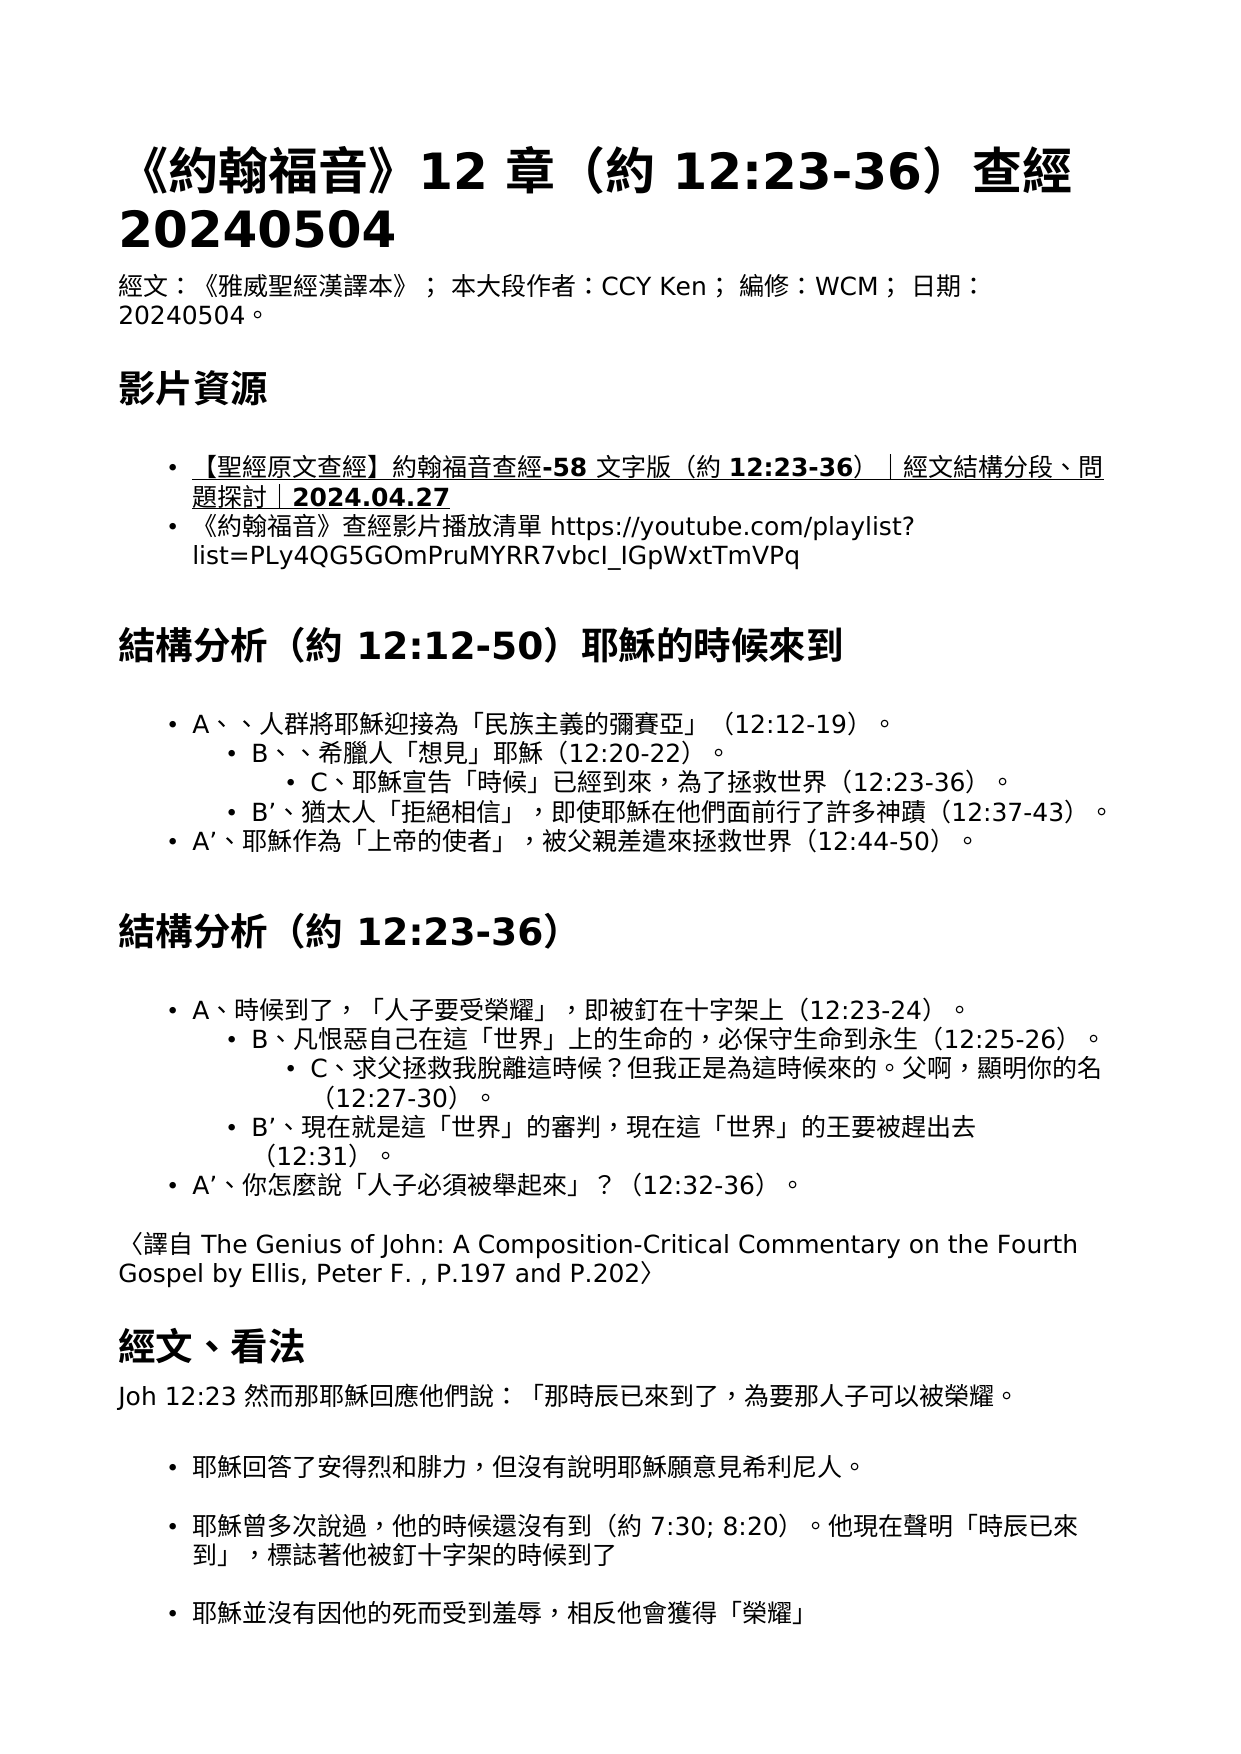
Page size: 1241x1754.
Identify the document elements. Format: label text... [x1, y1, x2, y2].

list B’、現在就是這「世界」的審判，現在這「世界」的王要被趕出去（12:31）。 [236, 1113, 1122, 1171]
list 【聖經原文查經】約翰福音查經-58 文字版（約 12:23-36）｜經文結構分段、問題探討｜2024.04.27 [177, 453, 1122, 512]
list A’、你怎麼說「人子必須被舉起來」？（12:32-36）。 [177, 1171, 1122, 1200]
subtitle 結構分析（約 12:12-50）耶穌的時候來到 [118, 625, 1122, 668]
subtitle 影片資源 [118, 368, 1122, 412]
list C、耶穌宣告「時候」已經到來，為了拯救世界（12:23-36）。 [295, 769, 1122, 798]
list 耶穌並沒有因他的死而受到羞辱，相反他會獲得「榮耀」 [177, 1599, 1122, 1629]
text Joh 12:23 然而那耶穌回應他們說：「那時辰已來到了，為要那人子可以被榮耀。 [118, 1382, 1122, 1411]
list A’、耶穌作為「上帝的使者」，被父親差遣來拯救世界（12:44-50）。 [177, 827, 1122, 856]
list B、、希臘人「想見」耶穌（12:20-22）。 [236, 739, 1122, 769]
list 耶穌回答了安得烈和腓力，但沒有說明耶穌願意見希利尼人。 [177, 1453, 1122, 1482]
list B、凡恨惡自己在這「世界」上的生命的，必保守生命到永生（12:25-26）。 [236, 1025, 1122, 1054]
text 經文：《雅威聖經漢譯本》； 本大段作者：CCY Ken； 編修：WCM； 日期：20240504。 [118, 272, 1122, 330]
subtitle 結構分析（約 12:23-36） [118, 911, 1122, 954]
list C、求父拯救我脫離這時候？但我正是為這時候來的。父啊，顯明你的名（12:27-30）。 [295, 1054, 1122, 1113]
list B’、猶太人「拒絕相信」，即使耶穌在他們面前行了許多神蹟（12:37-43）。 [236, 798, 1122, 827]
list A、時候到了，「人子要受榮耀」，即被釘在十字架上（12:23-24）。 [177, 996, 1122, 1025]
subtitle 《約翰福音》12 章（約 12:23-36）查經 20240504 [118, 143, 1122, 259]
list A、、人群將耶穌迎接為「民族主義的彌賽亞」（12:12-19）。 [177, 710, 1122, 739]
text 〈譯自 The Genius of John: A Composition-Critical Commentary on the Fourth Gospel by Ellis, Peter F. , P.197 and P.202〉 [118, 1230, 1122, 1288]
subtitle 經文、看法 [118, 1326, 1122, 1369]
list 耶穌曾多次說過，他的時候還沒有到（約 7:30; 8:20）。他現在聲明「時辰已來到」，標誌著他被釘十字架的時候到了 [177, 1512, 1122, 1570]
list 《約翰福音》查經影片播放清單 https://youtube.com/playlist?list=PLy4QG5GOmPruMYRR7vbcI_IGpWxtTmVPq [177, 512, 1122, 570]
